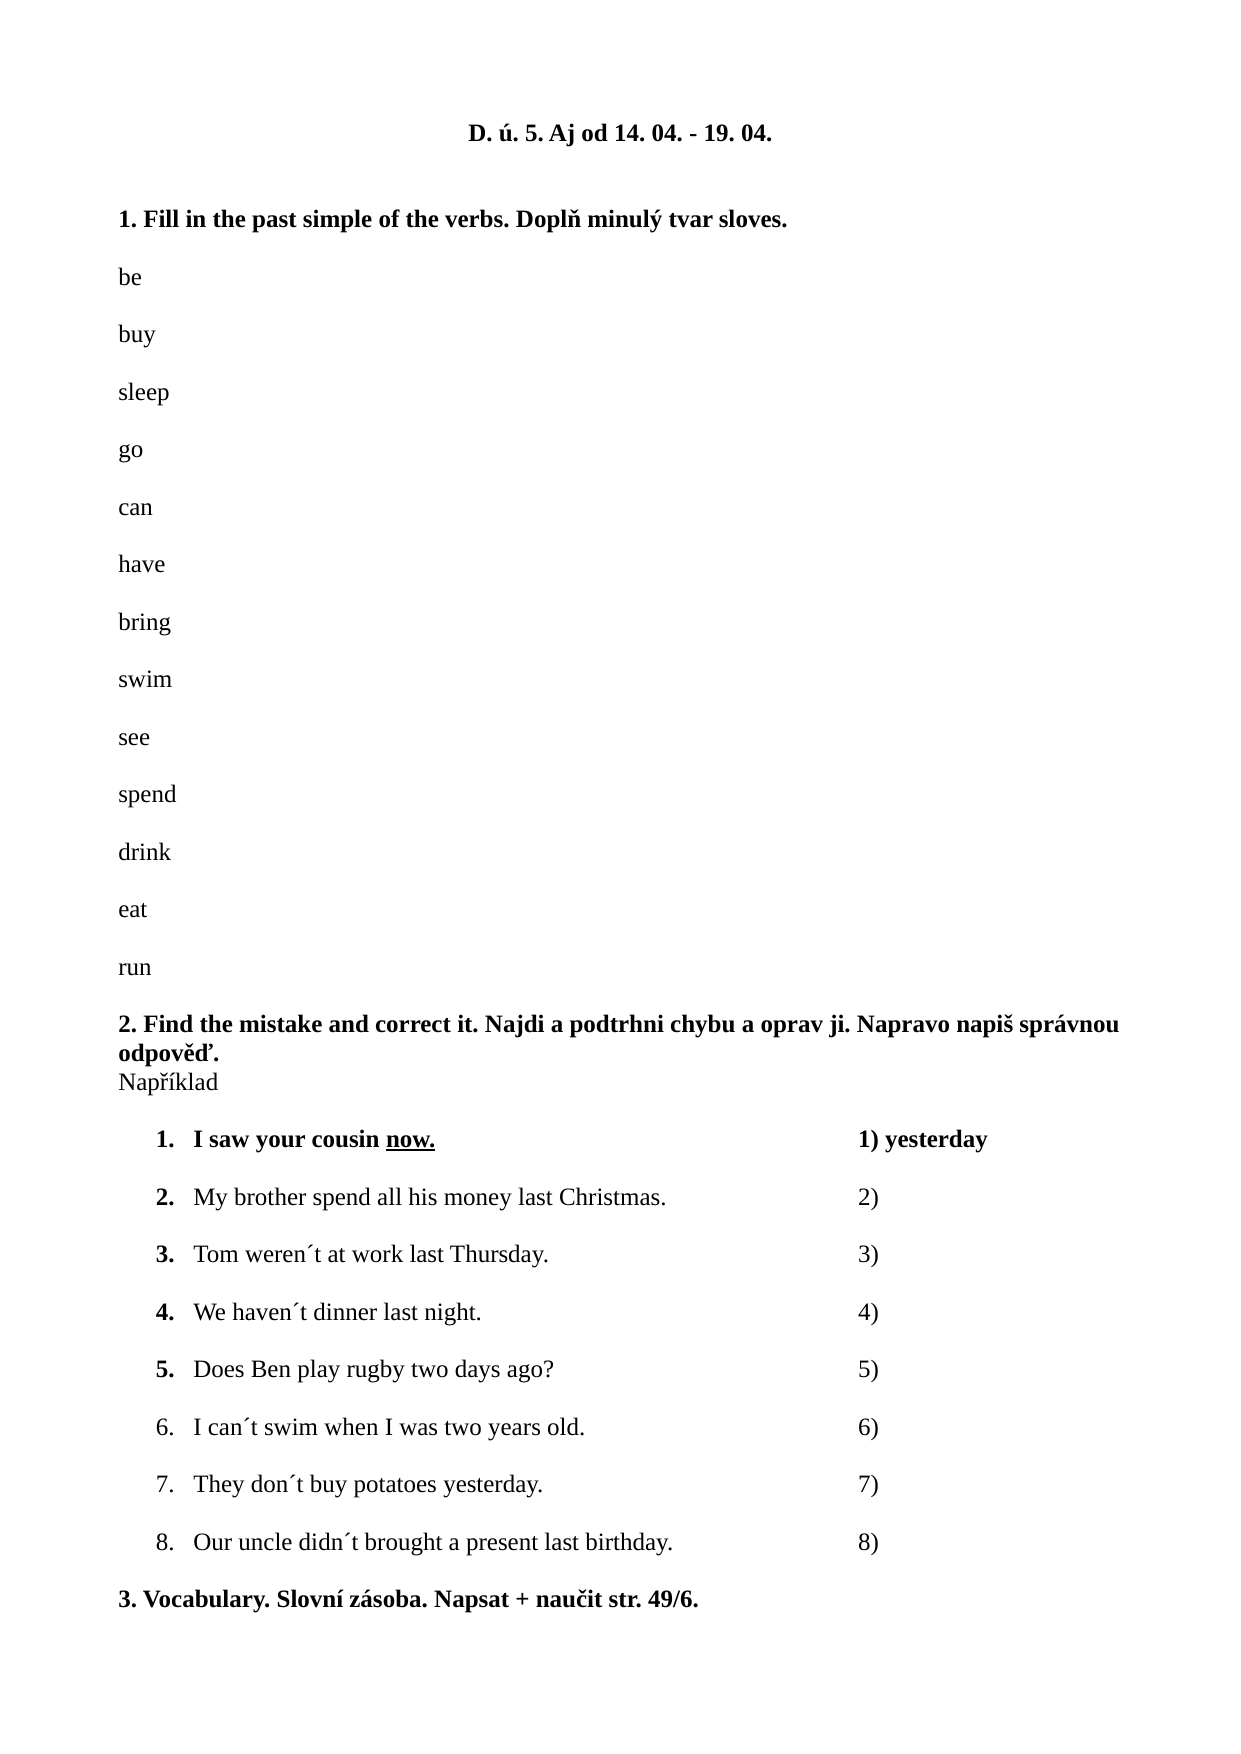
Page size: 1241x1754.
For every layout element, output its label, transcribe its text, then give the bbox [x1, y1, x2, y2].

text 3. Vocabulary. Slovní zásoba. Napsat + naučit str. 49/6. [118, 1584, 1122, 1613]
text go [118, 434, 1122, 463]
text be [118, 262, 1122, 291]
text 2. Find the mistake and correct it. Najdi a podtrhni chybu a oprav ji. Napravo napiš správnou odpověď. [118, 1009, 1122, 1067]
text spend [118, 779, 1122, 808]
list We haven´t dinner last night. 4) [156, 1297, 1122, 1326]
text run [118, 952, 1122, 981]
text swim [118, 664, 1122, 693]
list They don´t buy potatoes yesterday. 7) [156, 1469, 1122, 1498]
text see [118, 722, 1122, 751]
text bring [118, 607, 1122, 636]
text drink [118, 837, 1122, 866]
list My brother spend all his money last Christmas. 2) [156, 1182, 1122, 1211]
text eat [118, 894, 1122, 923]
list I saw your cousin now. 1) yesterday [156, 1124, 1122, 1153]
text can [118, 492, 1122, 521]
list Does Ben play rugby two days ago? 5) [156, 1354, 1122, 1383]
text have [118, 549, 1122, 578]
list Tom weren´t at work last Thursday. 3) [156, 1239, 1122, 1268]
text sleep [118, 377, 1122, 406]
list I can´t swim when I was two years old. 6) [156, 1412, 1122, 1441]
text Například [118, 1067, 1122, 1096]
text D. ú. 5. Aj od 14. 04. - 19. 04. [118, 118, 1122, 147]
list Our uncle didn´t brought a present last birthday. 8) [156, 1527, 1122, 1556]
text 1. Fill in the past simple of the verbs. Doplň minulý tvar sloves. [118, 204, 1122, 233]
text buy [118, 319, 1122, 348]
